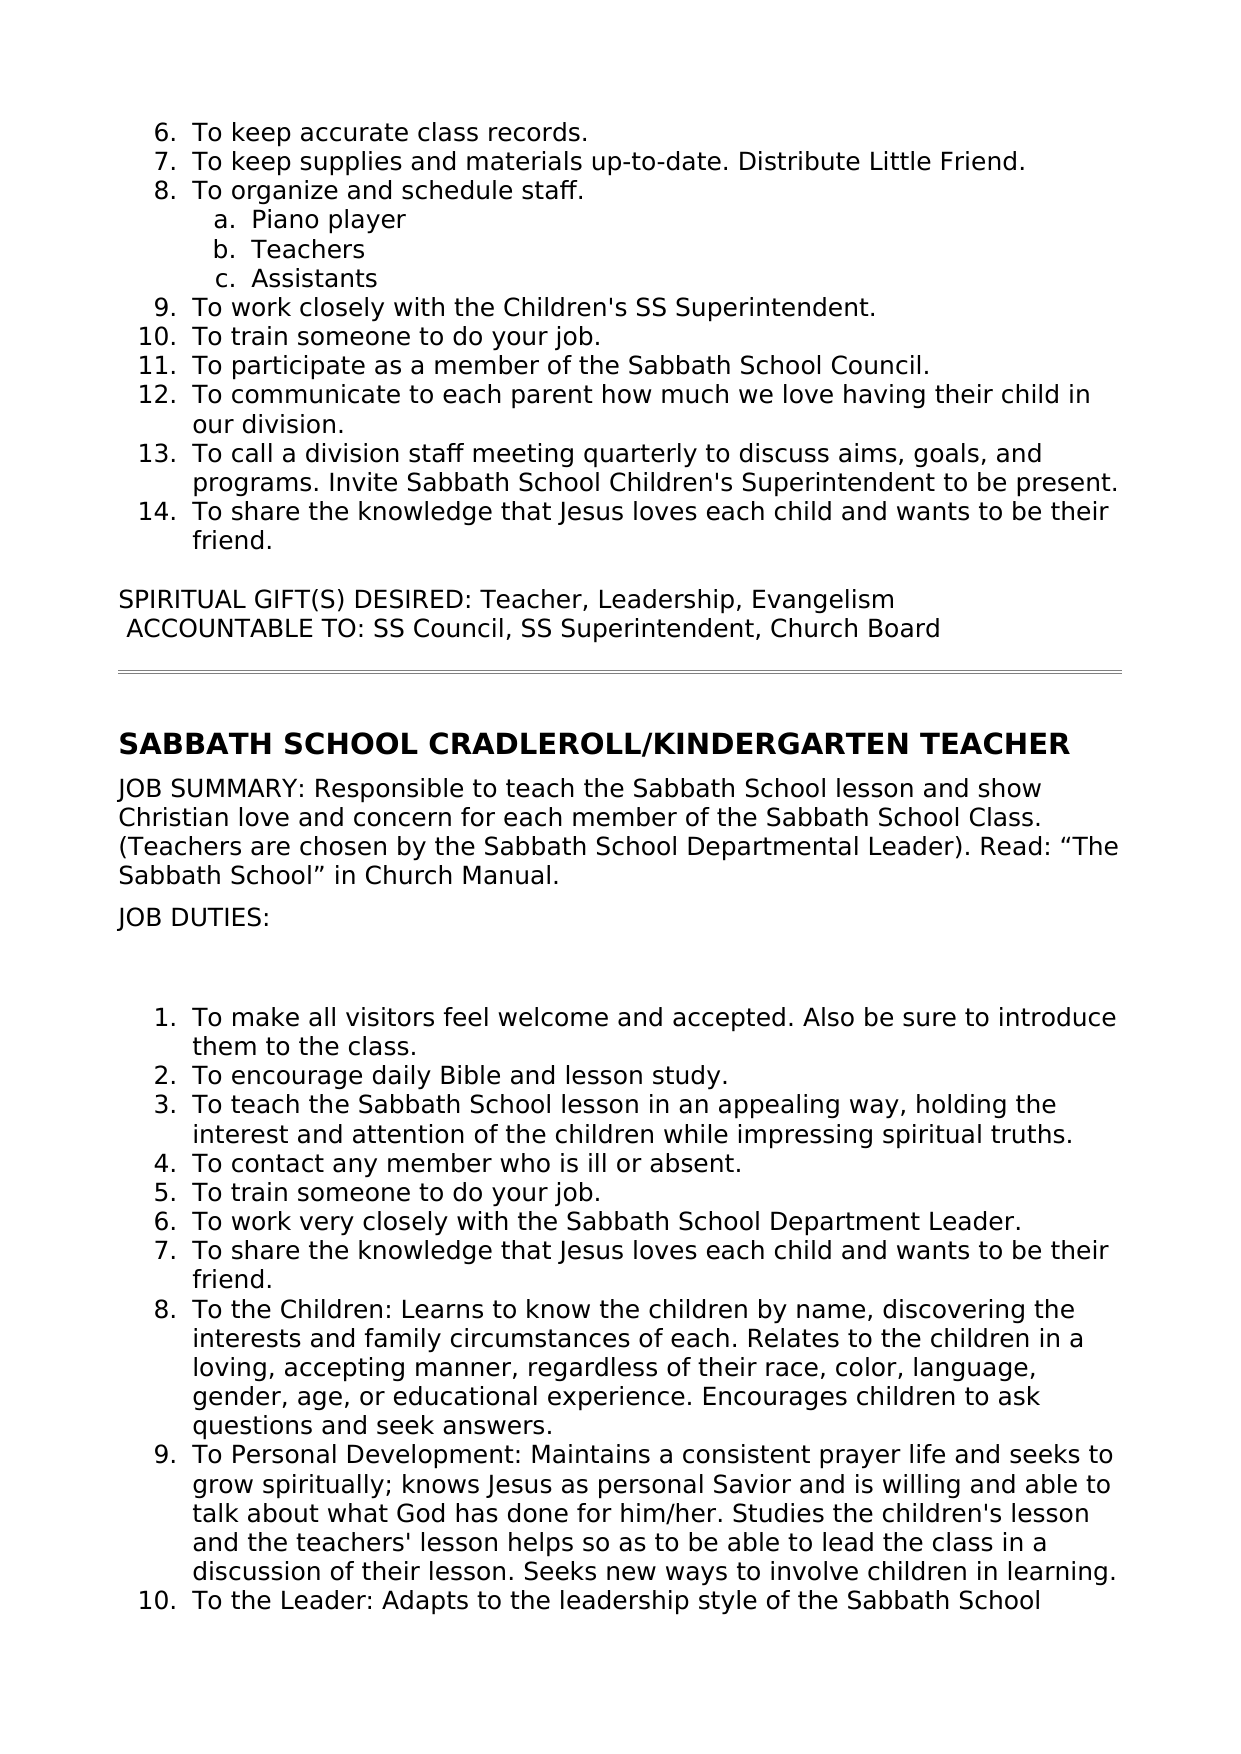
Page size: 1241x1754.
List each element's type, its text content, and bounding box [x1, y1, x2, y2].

list To participate as a member of the Sabbath School Council. [177, 351, 1122, 381]
list To keep accurate class records. [177, 118, 1122, 147]
list To work very closely with the Sabbath School Department Leader. [177, 1207, 1122, 1237]
subtitle SABBATH SCHOOL CRADLEROLL/KINDERGARTEN TEACHER [118, 727, 1122, 761]
text SPIRITUAL GIFT(S) DESIRED: Teacher, Leadership, Evangelism ACCOUNTABLE TO: SS Council, SS Superintendent, Church Board [118, 585, 1122, 643]
list To work closely with the Children's SS Superintendent. [177, 293, 1122, 322]
list To call a division staff meeting quarterly to discuss aims, goals, and programs. Invite Sabbath School Children's Superintendent to be present. [177, 439, 1122, 497]
list To teach the Sabbath School lesson in an appealing way, holding the interest and attention of the children while impressing spiritual truths. [177, 1091, 1122, 1149]
list To contact any member who is ill or absent. [177, 1149, 1122, 1178]
list To Personal Development: Maintains a consistent prayer life and seeks to grow spiritually; knows Jesus as personal Savior and is willing and able to talk about what God has done for him/her. Studies the children's lesson and the teachers' lesson helps so as to be able to lead the class in a discussion of their lesson. Seeks new ways to involve children in learning. [177, 1441, 1122, 1587]
list To keep supplies and materials up-to-date. Distribute Little Friend. [177, 147, 1122, 176]
list Teachers [236, 235, 1122, 264]
list To communicate to each parent how much we love having their child in our division. [177, 381, 1122, 439]
list To train someone to do your job. [177, 1178, 1122, 1207]
list To organize and schedule staff. [177, 176, 1122, 206]
list To the Children: Learns to know the children by name, discovering the interests and family circumstances of each. Relates to the children in a loving, accepting manner, regardless of their race, color, language, gender, age, or educational experience. Encourages children to ask questions and seek answers. [177, 1295, 1122, 1441]
list To the Leader: Adapts to the leadership style of the Sabbath School [177, 1587, 1122, 1616]
list To share the knowledge that Jesus loves each child and wants to be their friend. [177, 497, 1122, 556]
text JOB DUTIES: [118, 903, 1122, 961]
list To make all visitors feel welcome and accepted. Also be sure to introduce them to the class. [177, 1003, 1122, 1062]
list Piano player [236, 206, 1122, 235]
list To share the knowledge that Jesus loves each child and wants to be their friend. [177, 1237, 1122, 1295]
text JOB SUMMARY: Responsible to teach the Sabbath School lesson and show Christian love and concern for each member of the Sabbath School Class. (Teachers are chosen by the Sabbath School Departmental Leader). Read: “The Sabbath School” in Church Manual. [118, 774, 1122, 890]
list Assistants [236, 264, 1122, 293]
list To encourage daily Bible and lesson study. [177, 1062, 1122, 1091]
list To train someone to do your job. [177, 322, 1122, 351]
